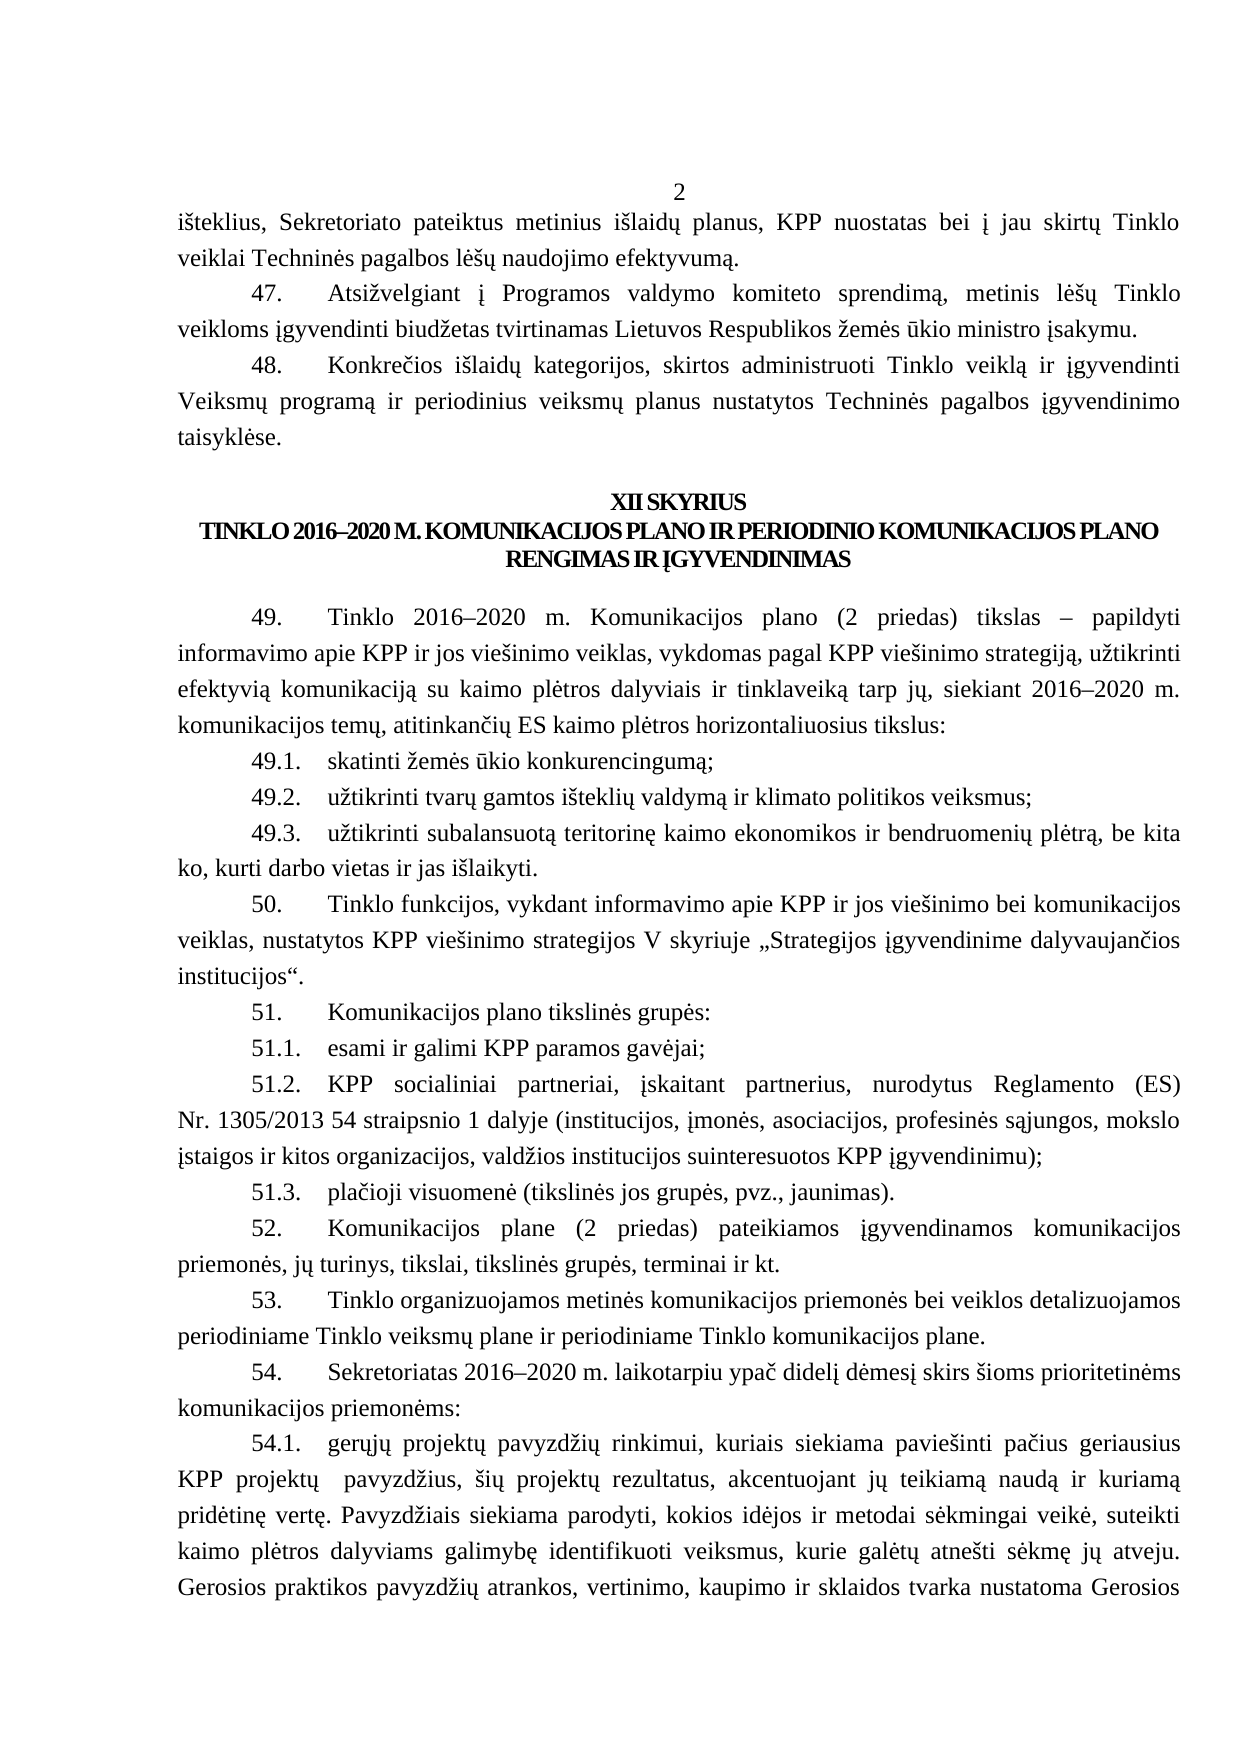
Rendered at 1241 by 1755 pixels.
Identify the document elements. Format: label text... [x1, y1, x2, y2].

text 52. Komunikacijos plane (2 priedas) pateikiamos įgyvendinamos komunikacijos priemonės, jų turinys, tikslai, tikslinės grupės, terminai ir kt. [177, 1213, 1181, 1278]
text 54. Sekretoriatas 2016–2020 m. laikotarpiu ypač didelį dėmesį skirs šioms prioritetinėms komunikacijos priemonėms: [177, 1357, 1181, 1421]
text išteklius, Sekretoriato pateiktus metinius išlaidų planus, KPP nuostatas bei į jau skirtų Tinklo veiklai Techninės pagalbos lėšų naudojimo efektyvumą. [177, 207, 1181, 271]
text xii SKYRIUS [177, 487, 1181, 516]
text 49. Tinklo 2016–2020 m. Komunikacijos plano (2 priedas) tikslas – papildyti informavimo apie KPP ir jos viešinimo veiklas, vykdomas pagal KPP viešinimo strategiją, užtikrinti efektyvią komunikaciją su kaimo plėtros dalyviais ir tinklaveiką tarp jų, siekiant 2016–2020 m. komunikacijos temų, atitinkančių ES kaimo plėtros horizontaliuosius tikslus: [177, 602, 1181, 738]
text 49.1. skatinti žemės ūkio konkurencingumą; [177, 746, 1181, 774]
text 50. Tinklo funkcijos, vykdant informavimo apie KPP ir jos viešinimo bei komunikacijos veiklas, nustatytos KPP viešinimo strategijos V skyriuje „Strategijos įgyvendinime dalyvaujančios institucijos“. [177, 889, 1181, 990]
text 53. Tinklo organizuojamos metinės komunikacijos priemonės bei veiklos detalizuojamos periodiniame Tinklo veiksmų plane ir periodiniame Tinklo komunikacijos plane. [177, 1285, 1181, 1349]
text 51.2. KPP socialiniai partneriai, įskaitant partnerius, nurodytus Reglamento (ES) Nr. 1305/2013 54 straipsnio 1 dalyje (institucijos, įmonės, asociacijos, profesinės sąjungos, mokslo įstaigos ir kitos organizacijos, valdžios institucijos suinteresuotos KPP įgyvendinimu); [177, 1069, 1181, 1170]
text 51.3. plačioji visuomenė (tikslinės jos grupės, pvz., jaunimas). [177, 1177, 1181, 1206]
text 54.1. gerųjų projektų pavyzdžių rinkimui, kuriais siekiama paviešinti pačius geriausius KPP projektų pavyzdžius, šių projektų rezultatus, akcentuojant jų teikiamą naudą ir kuriamą pridėtinę vertę. Pavyzdžiais siekiama parodyti, kokios idėjos ir metodai sėkmingai veikė, suteikti kaimo plėtros dalyviams galimybę identifikuoti veiksmus, kurie galėtų atnešti sėkmę jų atveju. Gerosios praktikos pavyzdžių atrankos, vertinimo, kaupimo ir sklaidos tvarka nustatoma Gerosios [177, 1428, 1181, 1601]
text 49.3. užtikrinti subalansuotą teritorinę kaimo ekonomikos ir bendruomenių plėtrą, be kita ko, kurti darbo vietas ir jas išlaikyti. [177, 818, 1181, 882]
text TINKLO 2016–2020 m. KOMUNIKACIJOS PLANO ir periodinio komunikacijos plano RENGIMAS IR ĮGYVENDINIMAS [177, 516, 1181, 573]
text 49.2. užtikrinti tvarų gamtos išteklių valdymą ir klimato politikos veiksmus; [177, 782, 1181, 810]
text 47. Atsižvelgiant į Programos valdymo komiteto sprendimą, metinis lėšų Tinklo veikloms įgyvendinti biudžetas tvirtinamas Lietuvos Respublikos žemės ūkio ministro įsakymu. [177, 278, 1181, 343]
text 51.1. esami ir galimi KPP paramos gavėjai; [177, 1033, 1181, 1062]
text 48. Konkrečios išlaidų kategorijos, skirtos administruoti Tinklo veiklą ir įgyvendinti Veiksmų programą ir periodinius veiksmų planus nustatytos Techninės pagalbos įgyvendinimo taisyklėse. [177, 350, 1181, 451]
text 51. Komunikacijos plano tikslinės grupės: [177, 997, 1181, 1026]
